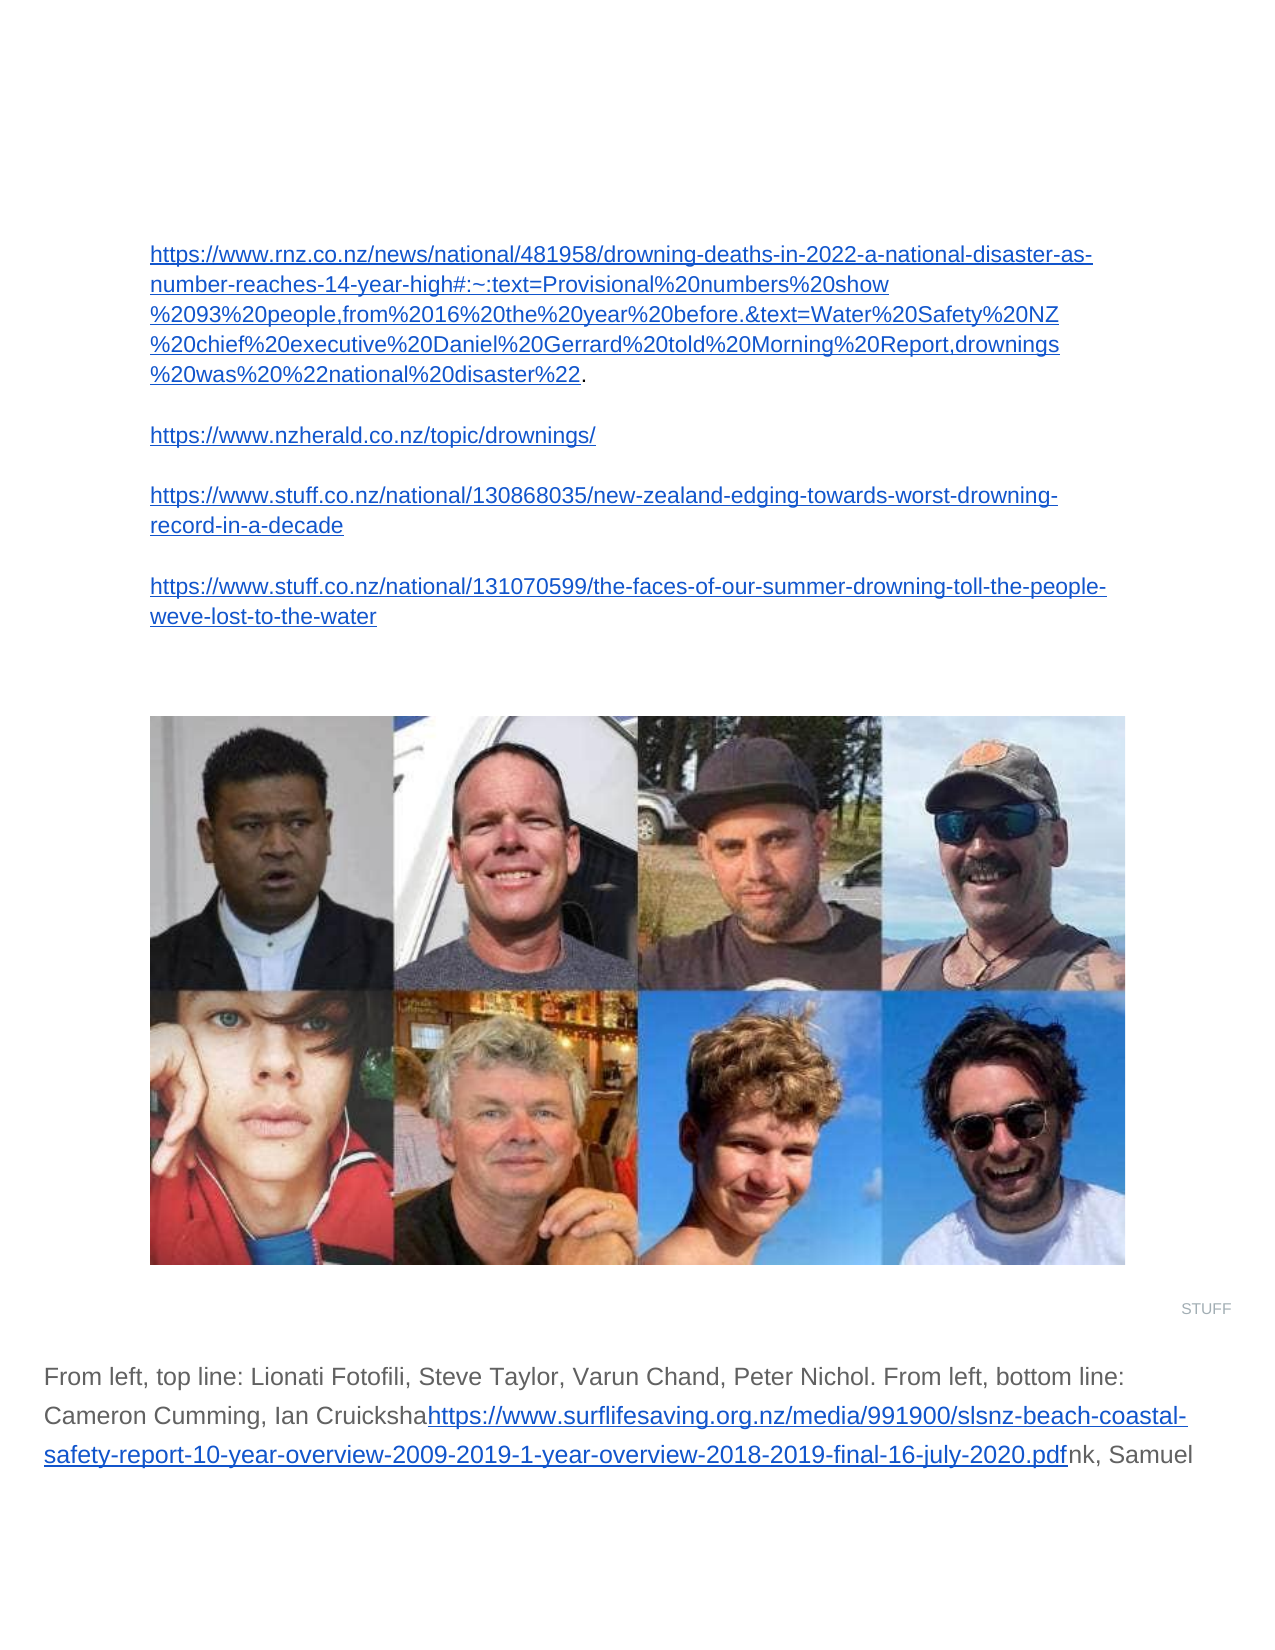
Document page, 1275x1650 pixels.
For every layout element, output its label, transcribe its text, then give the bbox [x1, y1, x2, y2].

text STUFF [60, 1300, 1231, 1318]
text https://www.stuff.co.nz/national/130868035/new-zealand-edging-towards-worst-drowning-record-in-a-decade [150, 482, 1125, 539]
text https://www.stuff.co.nz/national/131070599/the-faces-of-our-summer-drowning-toll-the-people-weve-lost-to-the-water [150, 573, 1125, 629]
picture [150, 716, 1125, 1265]
text https://www.rnz.co.nz/news/national/481958/drowning-deaths-in-2022-a-national-disaster-as-number-reaches-14-year-high#:~:text=Provisional%20numbers%20show%2093%20people,from%2016%20the%20year%20before.&text=Water%20Safety%20NZ%20chief%20executive%20Daniel%20Gerrard%20told%20Morning%20Report,drownings%20was%20%22national%20disaster%22. [150, 241, 1125, 388]
text From left, top line: Lionati Fotofili, Steve Taylor, Varun Chand, Peter Nichol. From left, bottom line: Cameron Cumming, Ian Cruickshahttps://www.surflifesaving.org.nz/media/991900/slsnz-beach-coastal-safety-report-10-year-overview-2009-2019-1-year-overview-2018-2019-final-16-july-2020.pdfnk, Samuel [44, 1362, 1231, 1469]
text https://www.nzherald.co.nz/topic/drownings/ [150, 422, 1125, 448]
